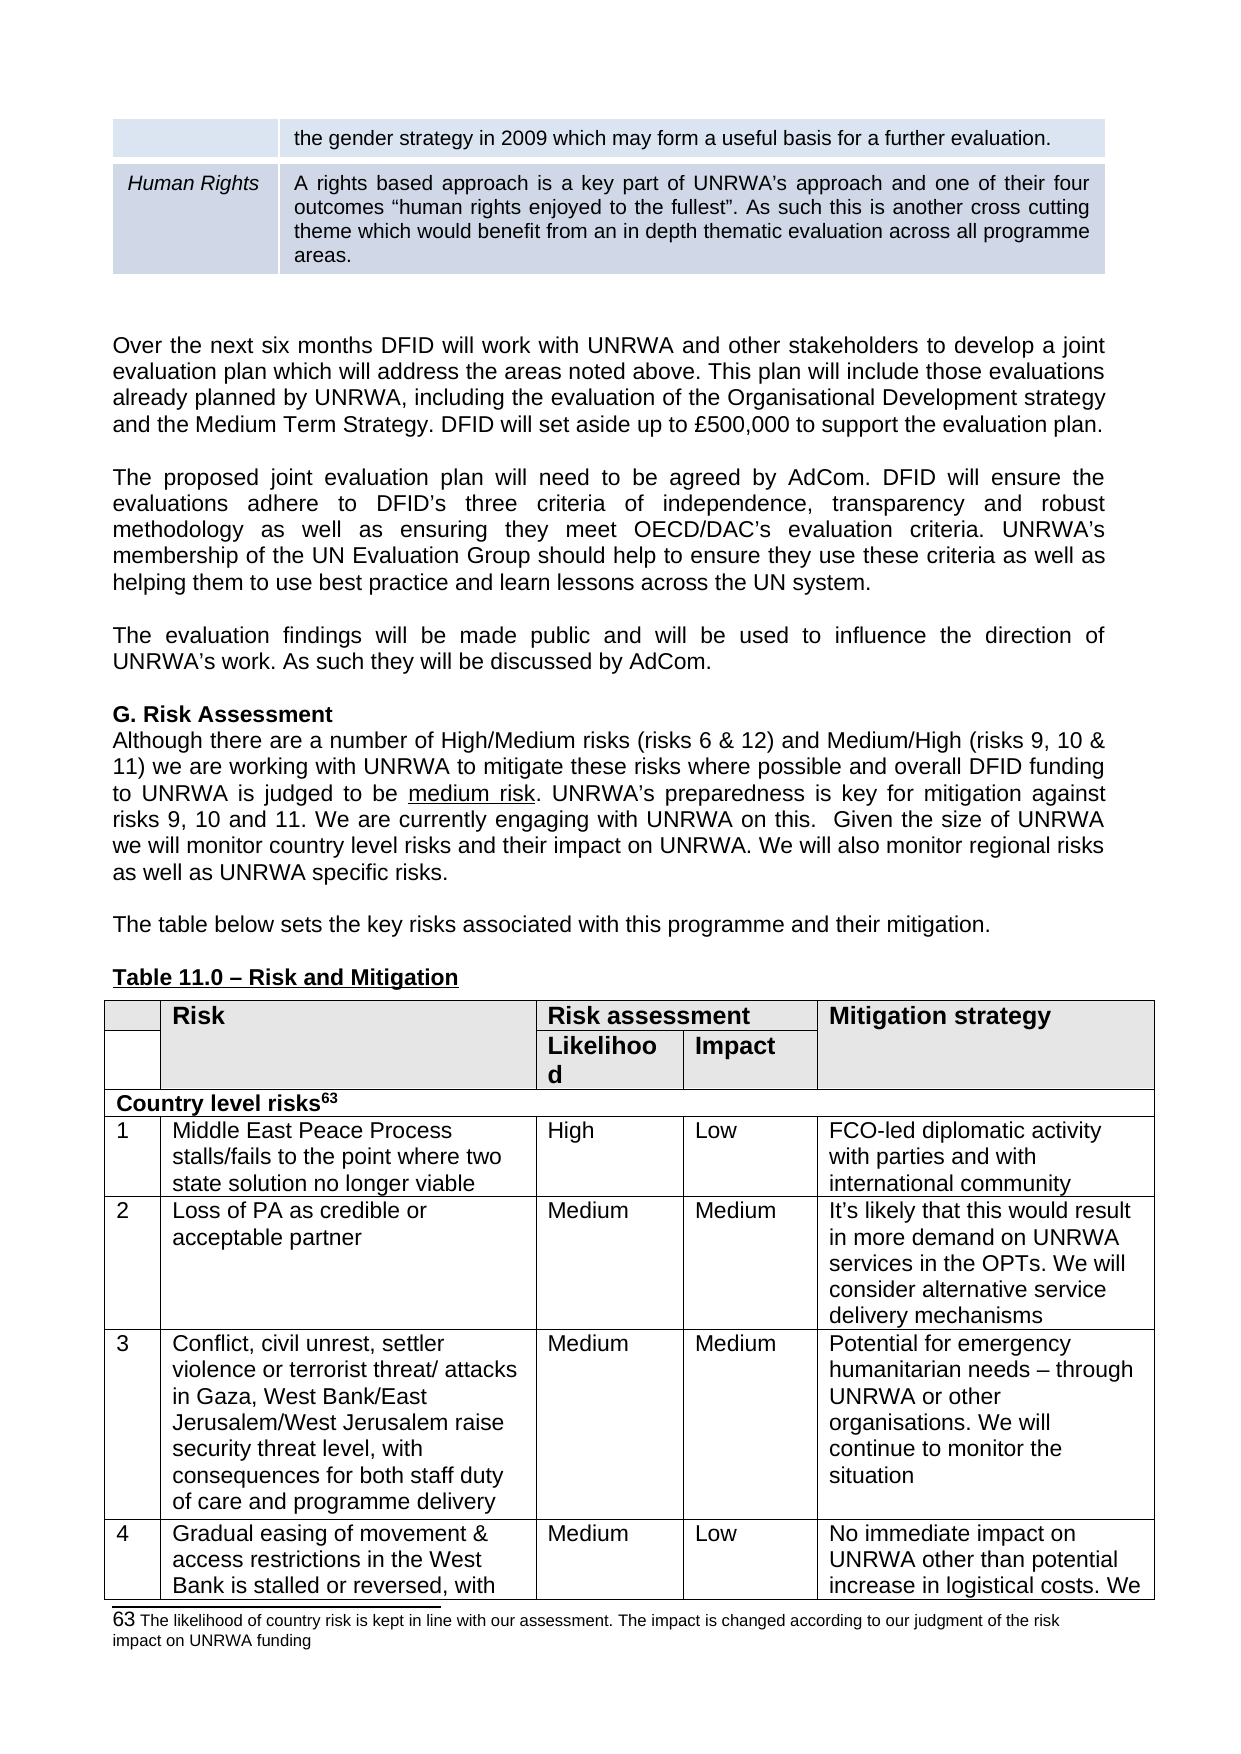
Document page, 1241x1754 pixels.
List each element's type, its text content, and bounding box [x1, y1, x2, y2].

table_cell 1 [105, 1117, 160, 1196]
table_cell Medium [537, 1330, 683, 1518]
text The table below sets the key risks associated with this programme and their mitigation. [112, 911, 1106, 938]
text Over the next six months DFID will work with UNRWA and other stakeholders to develop a joint evaluation plan which will address the areas noted above. This plan will include those evaluations already planned by UNRWA, including the evaluation of the Organisational Development strategy and the Medium Term Strategy. DFID will set aside up to £500,000 to support the evaluation plan. [112, 332, 1106, 437]
table_cell 3 [105, 1330, 160, 1518]
table_cell Potential for emergency humanitarian needs – through UNRWA or other organisations. We will continue to monitor the situation [818, 1330, 1154, 1518]
table_cell 4 [105, 1520, 160, 1599]
table_header Risk assessment [537, 1001, 817, 1030]
table_cell Medium [684, 1197, 817, 1329]
table_cell Conflict, civil unrest, settler violence or terrorist threat/ attacks in Gaza, West Bank/East Jerusalem/West Jerusalem raise security threat level, with consequences for both staff duty of care and programme delivery [161, 1330, 536, 1518]
table_header Mitigation strategy [818, 1001, 1154, 1088]
table_cell No immediate impact on UNRWA other than potential increase in logistical costs. We [818, 1520, 1154, 1599]
table_cell Middle East Peace Process stalls/fails to the point where two state solution no longer viable [161, 1117, 536, 1196]
table_cell Low [684, 1520, 817, 1599]
table_cell High [537, 1117, 683, 1196]
text The proposed joint evaluation plan will need to be agreed by AdCom. DFID will ensure the evaluations adhere to DFID’s three criteria of independence, transparency and robust methodology as well as ensuring they meet OECD/DAC’s evaluation criteria. UNRWA’s membership of the UN Evaluation Group should help to ensure they use these criteria as well as helping them to use best practice and learn lessons across the UN system. [112, 463, 1106, 595]
table_cell Low [684, 1117, 817, 1196]
text The evaluation findings will be made public and will be used to influence the direction of UNRWA’s work. As such they will be discussed by AdCom. [112, 622, 1106, 674]
table_cell It’s likely that this would result in more demand on UNRWA services in the OPTs. We will consider alternative service delivery mechanisms [818, 1197, 1154, 1329]
table_cell Medium [537, 1197, 683, 1329]
table_header Risk [161, 1001, 536, 1088]
table_cell Likelihood [537, 1031, 683, 1088]
table_cell 2 [105, 1197, 160, 1329]
table_cell Country level risks [105, 1090, 1154, 1116]
table_cell Gradual easing of movement & access restrictions in the West Bank is stalled or reversed, with [161, 1520, 536, 1599]
table_cell FCO-led diplomatic activity with parties and with international community [818, 1117, 1154, 1196]
table_cell [105, 1031, 160, 1088]
table_cell [113, 119, 278, 157]
table_cell Medium [684, 1330, 817, 1518]
table_header [105, 1001, 160, 1030]
table_cell the gender strategy in 2009 which may form a useful basis for a further evaluation. [280, 119, 1105, 157]
table_cell Medium [537, 1520, 683, 1599]
table_cell Loss of PA as credible or acceptable partner [161, 1197, 536, 1329]
table_cell A rights based approach is a key part of UNRWA’s approach and one of their four outcomes “human rights enjoyed to the fullest”. As such this is another cross cutting theme which would benefit from an in depth thematic evaluation across all programme areas. [280, 164, 1105, 274]
table_cell Human Rights [113, 164, 278, 274]
text Table 11.0 – Risk and Mitigation [112, 964, 1106, 991]
text Although there are a number of High/Medium risks (risks 6 & 12) and Medium/High (risks 9, 10 & 11) we are working with UNRWA to mitigate these risks where possible and overall DFID funding to UNRWA is judged to be medium risk. UNRWA’s preparedness is key for mitigation against risks 9, 10 and 11. We are currently engaging with UNRWA on this. Given the size of UNRWA we will monitor country level risks and their impact on UNRWA. We will also monitor regional risks as well as UNRWA specific risks. [112, 727, 1106, 885]
table_cell Impact [684, 1031, 817, 1088]
text G. Risk Assessment [112, 701, 1106, 727]
